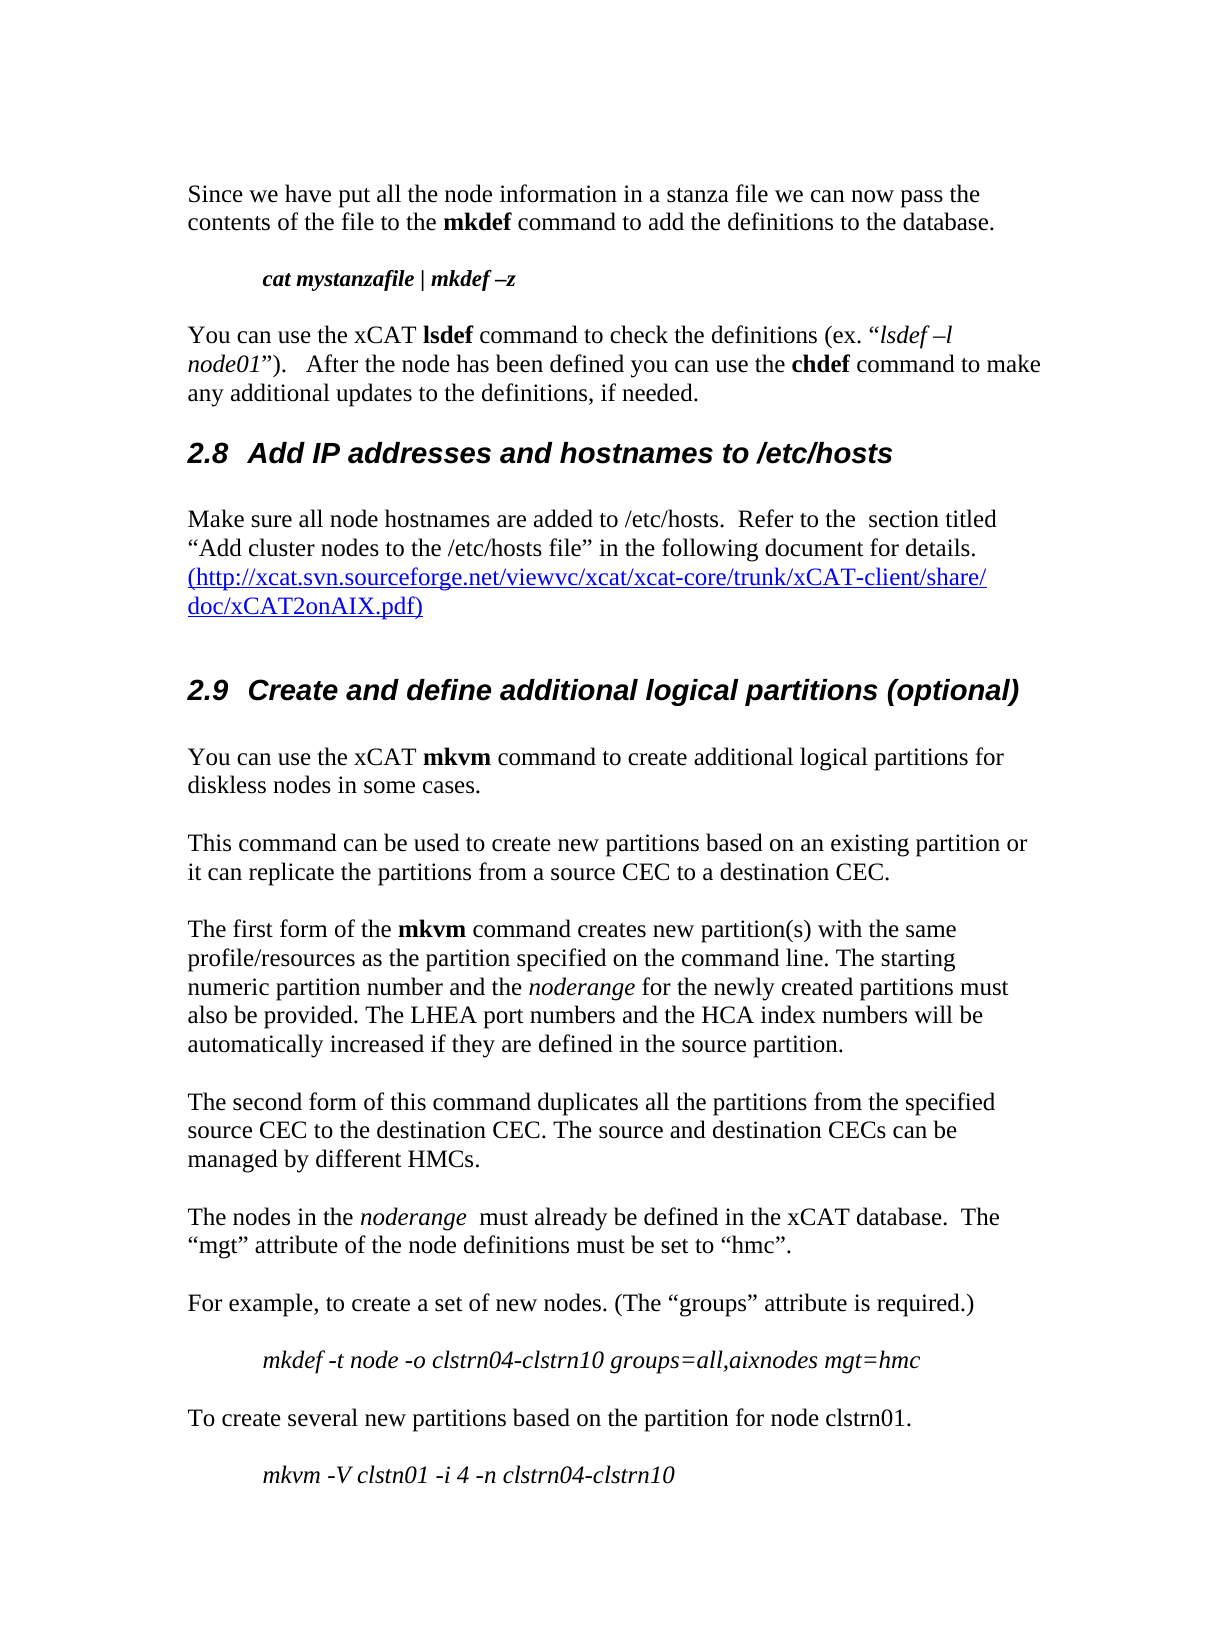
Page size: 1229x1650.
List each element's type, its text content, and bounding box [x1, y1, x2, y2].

text Make sure all node hostnames are added to /etc/hosts. Refer to the section titled “Add cluster nodes to the /etc/hosts file” in the following document for details. (http://xcat.svn.sourceforge.net/viewvc/xcat/xcat-core/trunk/xCAT-client/share/doc/xCAT2onAIX.pdf) [187, 504, 1041, 619]
text mkdef -t node -o clstrn04-clstrn10 groups=all,aixnodes mgt=hmc [187, 1346, 1041, 1374]
subtitle Add IP addresses and hostnames to /etc/hosts [187, 436, 1041, 469]
text The second form of this command duplicates all the partitions from the specified source CEC to the destination CEC. The source and destination CECs can be managed by different HMCs. [187, 1087, 1041, 1173]
text The first form of the mkvm command creates new partition(s) with the same profile/resources as the partition specified on the command line. The starting numeric partition number and the noderange for the newly created partitions must also be provided. The LHEA port numbers and the HCA index numbers will be automatically increased if they are defined in the source partition. [187, 914, 1041, 1058]
text You can use the xCAT lsdef command to check the definitions (ex. “lsdef –l node01”). After the node has been defined you can use the chdef command to make any additional updates to the definitions, if needed. [187, 321, 1041, 407]
list Since we have put all the node information in a stanza file we can now pass the contents of the file to the mkdef command to add the definitions to the database. [150, 179, 1041, 236]
text To create several new partitions based on the partition for node clstrn01. [187, 1403, 1041, 1432]
text mkvm -V clstn01 -i 4 -n clstrn04-clstrn10 [262, 1461, 1041, 1489]
subtitle Create and define additional logical partitions (optional) [187, 673, 1041, 707]
list cat mystanzafile | mkdef –z [150, 265, 1041, 291]
text You can use the xCAT mkvm command to create additional logical partitions for diskless nodes in some cases. [187, 742, 1041, 799]
text For example, to create a set of new nodes. (The “groups” attribute is required.) [187, 1288, 1041, 1317]
text The nodes in the noderange must already be defined in the xCAT database. The “mgt” attribute of the node definitions must be set to “hmc”. [187, 1202, 1041, 1259]
text This command can be used to create new partitions based on an existing partition or it can replicate the partitions from a source CEC to a destination CEC. [187, 828, 1041, 886]
